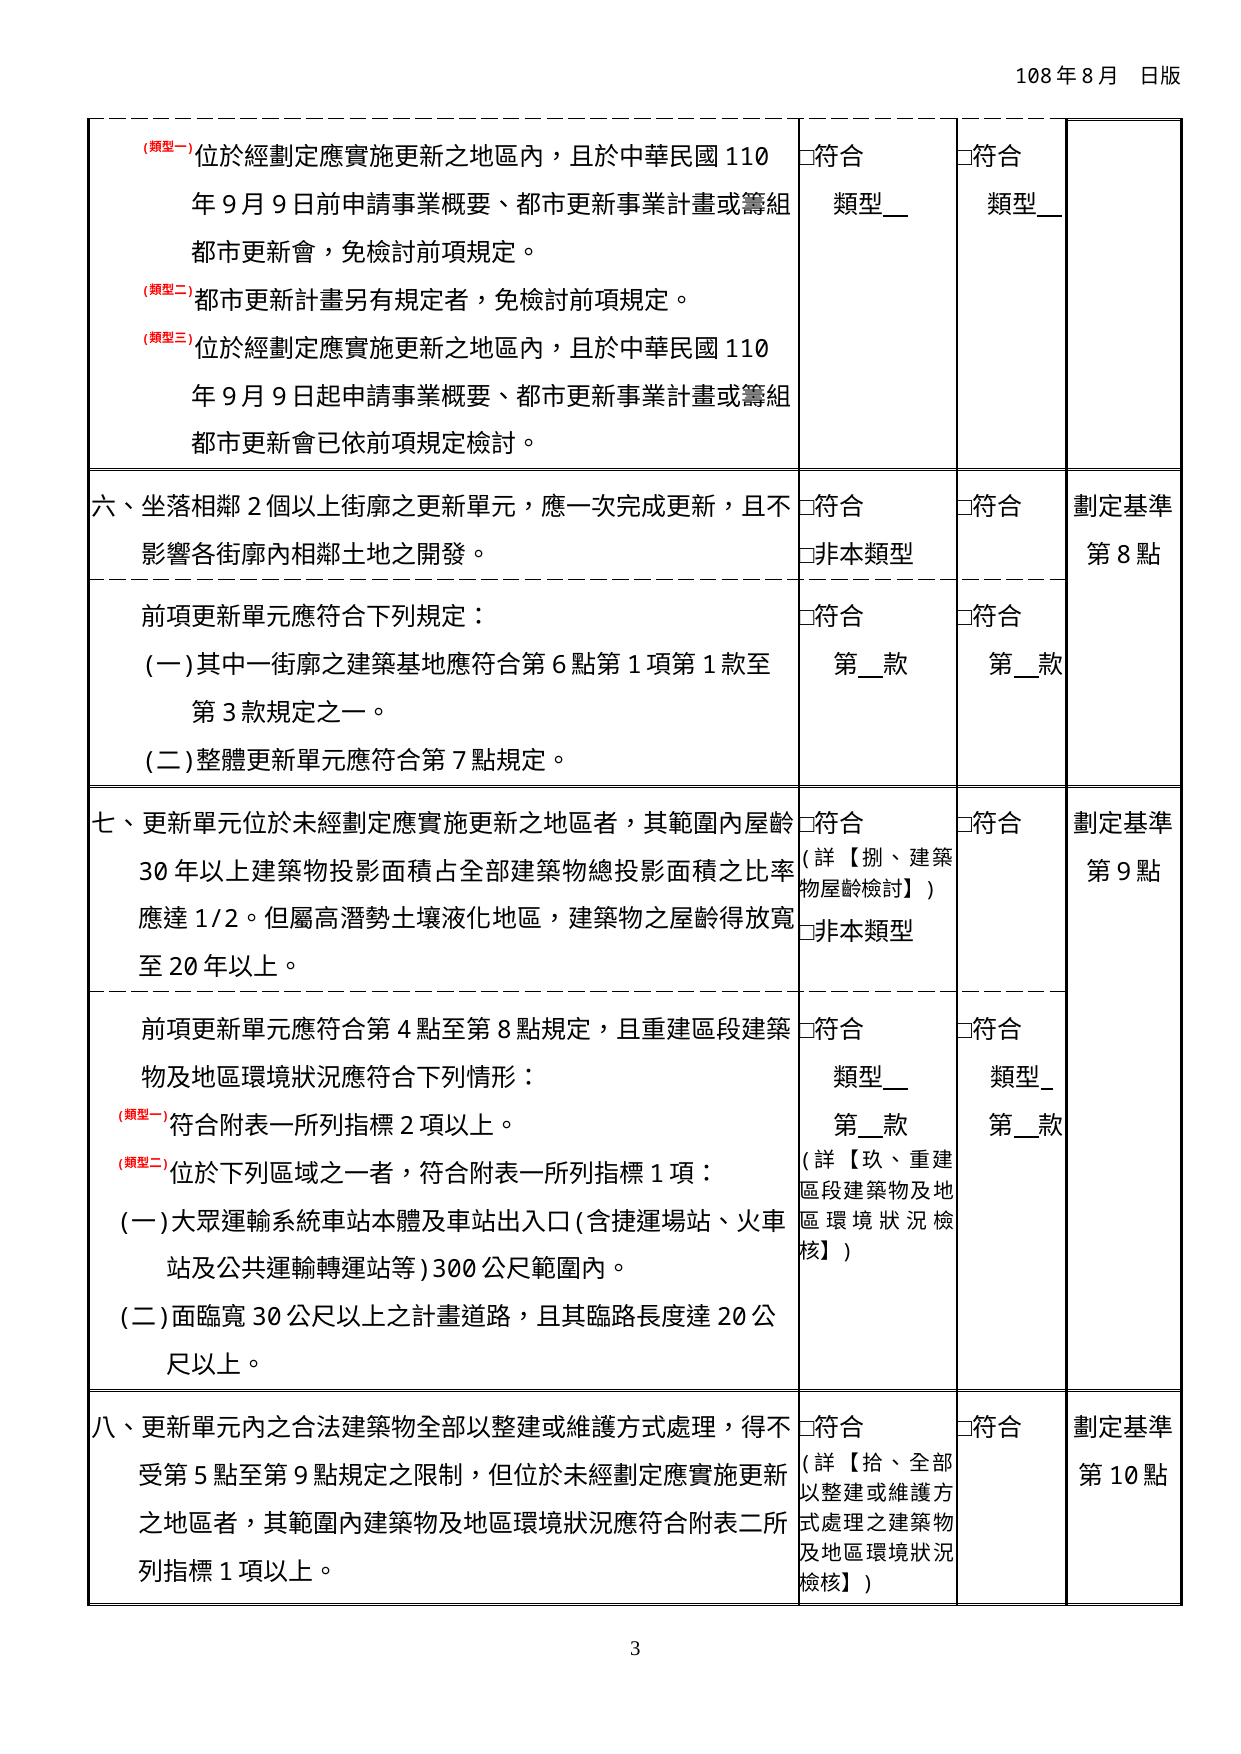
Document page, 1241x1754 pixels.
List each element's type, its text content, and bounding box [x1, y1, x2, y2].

table_cell [1068, 121, 1180, 468]
table_cell 劃定基準第9點 [1068, 788, 1180, 1389]
table_cell □符合 [958, 471, 1065, 578]
table_cell □符合 (詳【捌、建築物屋齡檢討】) □非本類型 [800, 788, 956, 991]
table_cell 七、更新單元位於未經劃定應實施更新之地區者，其範圍內屋齡30年以上建築物投影面積占全部建築物總投影面積之比率應達1/2。但屬高潛勢土壤液化地區，建築物之屋齡得放寬至20年以上。 [90, 788, 798, 991]
table_cell □符合 □非本類型 [800, 471, 956, 578]
table_cell □符合 [958, 788, 1065, 991]
table_cell □符合 (詳【拾、全部以整建或維護方式處理之建築物及地區環境狀況檢核】) [800, 1392, 956, 1603]
table_cell (類型一)位於經劃定應實施更新之地區內，且於中華民國110年9月9日前申請事業概要、都市更新事業計畫或籌組都市更新會，免檢討前項規定。 (類型二)都市更新計畫另有規定者，免檢討前項規定。 (類型三)位於經劃定應實施更新之地區內，且於中華民國110年9月9日起申請事業概要、都市更新事業計畫或籌組都市更新會已依前項規定檢討。 [90, 118, 798, 468]
table_cell □符合 [958, 1392, 1065, 1603]
table_cell □符合 第 款 [958, 579, 1065, 785]
table_cell 六、坐落相鄰2個以上街廓之更新單元，應一次完成更新，且不影響各街廓內相鄰土地之開發。 [90, 471, 798, 578]
table_cell 八、更新單元內之合法建築物全部以整建或維護方式處理，得不受第5點至第9點規定之限制，但位於未經劃定應實施更新之地區者，其範圍內建築物及地區環境狀況應符合附表二所列指標1項以上。 [90, 1392, 798, 1603]
table_cell 劃定基準第10點 [1068, 1392, 1180, 1603]
table_cell 前項更新單元應符合下列規定： (一)其中一街廓之建築基地應符合第6點第1項第1款至第3款規定之一。 (二)整體更新單元應符合第7點規定。 [90, 579, 798, 785]
table_cell □符合 類型 第 款 (詳【玖、重建區段建築物及地區環境狀況檢核】) [800, 991, 956, 1389]
table_cell □符合 第 款 [800, 579, 956, 785]
table_cell 前項更新單元應符合第4點至第8點規定，且重建區段建築物及地區環境狀況應符合下列情形： (類型一)符合附表一所列指標2項以上。 (類型二)位於下列區域之一者，符合附表一所列指標1項： (一)大眾運輸系統車站本體及車站出入口(含捷運場站、火車站及公共運輸轉運站等)300公尺範圍內。 (二)面臨寬30公尺以上之計畫道路，且其臨路長度達20公尺以上。 [90, 991, 798, 1389]
table_cell 劃定基準第8點 [1068, 471, 1180, 785]
table_cell □符合 類型 [800, 118, 956, 468]
table_cell □符合 類型 第 款 [958, 991, 1065, 1389]
table_cell □符合 類型 [958, 118, 1065, 468]
